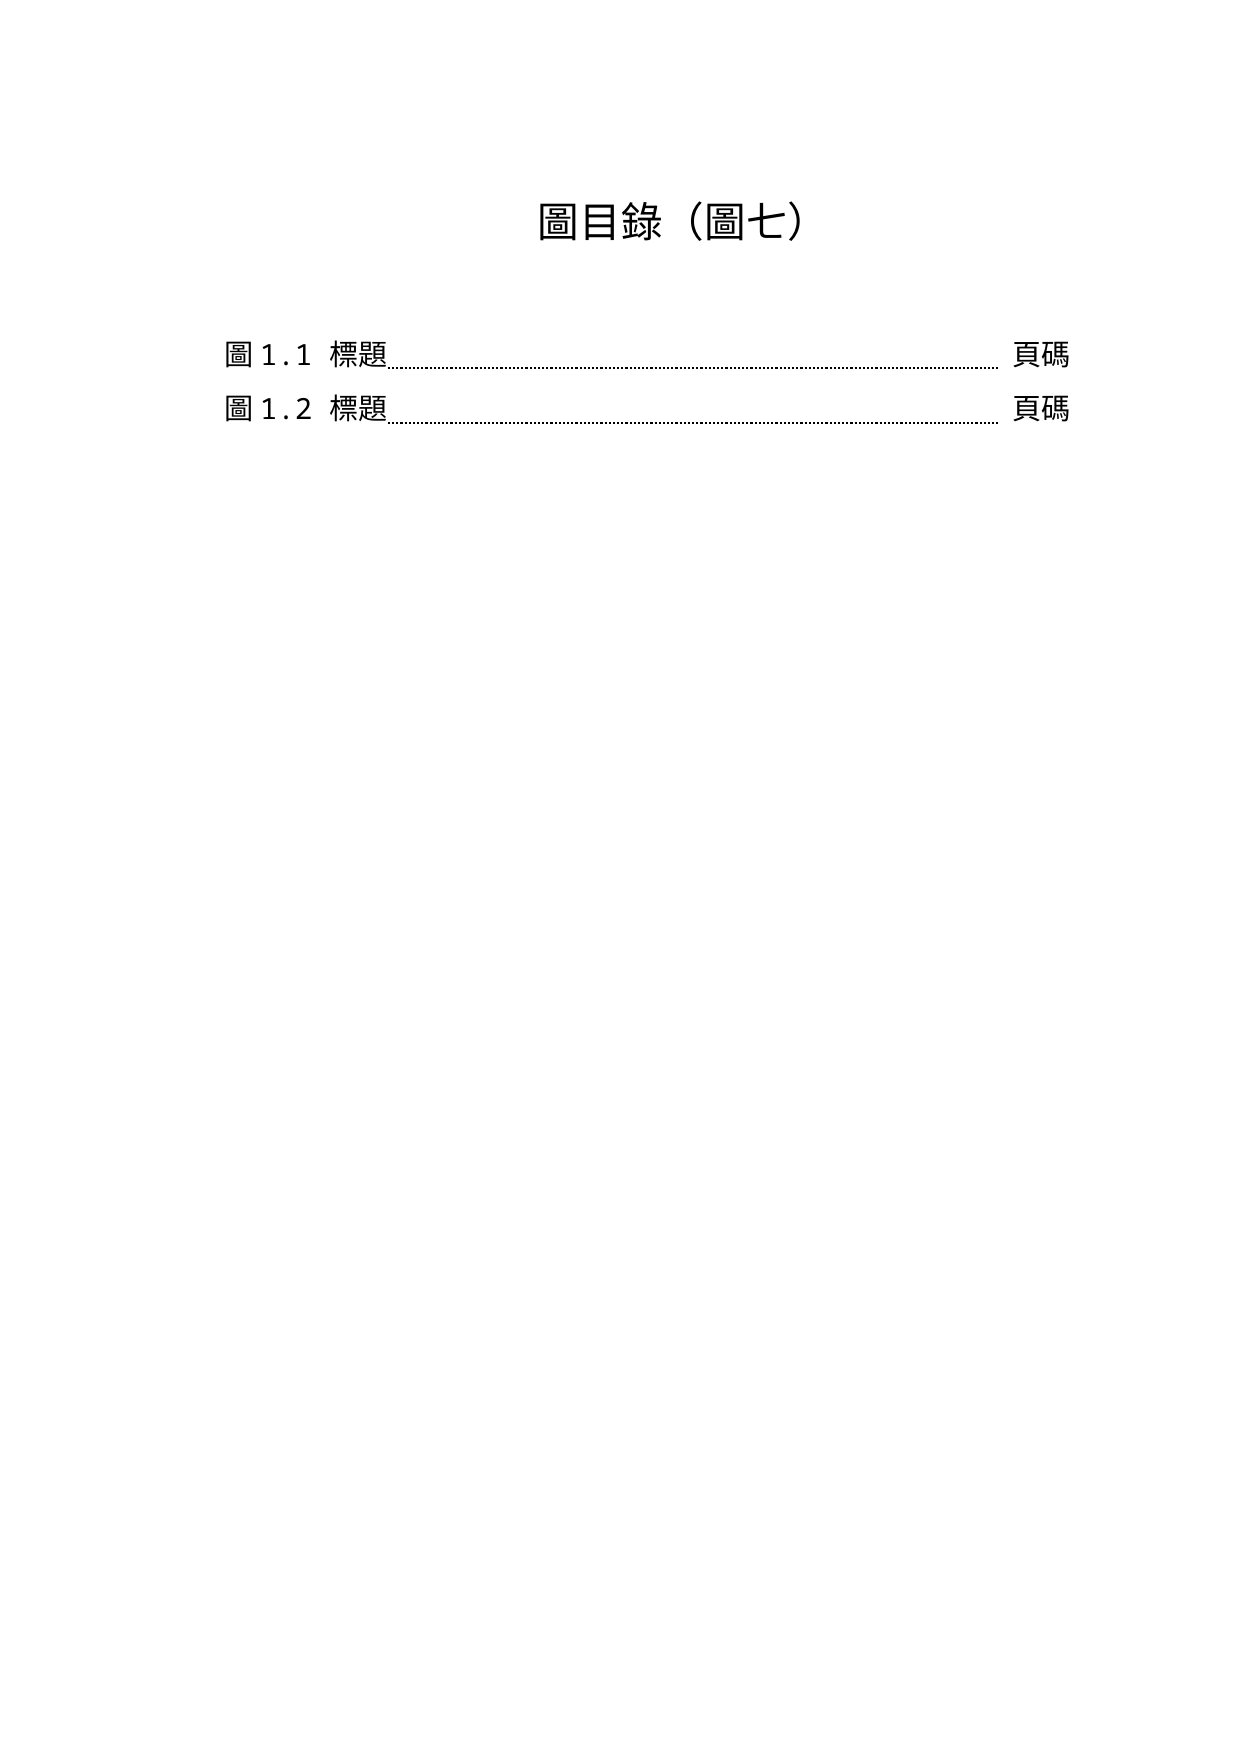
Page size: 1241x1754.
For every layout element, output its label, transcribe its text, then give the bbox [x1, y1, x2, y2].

text 圖1.1 標題 頁碼 [224, 331, 1092, 373]
text 圖1.2 標題 頁碼 [224, 386, 1092, 428]
text 圖目錄（圖七） [274, 189, 1092, 249]
